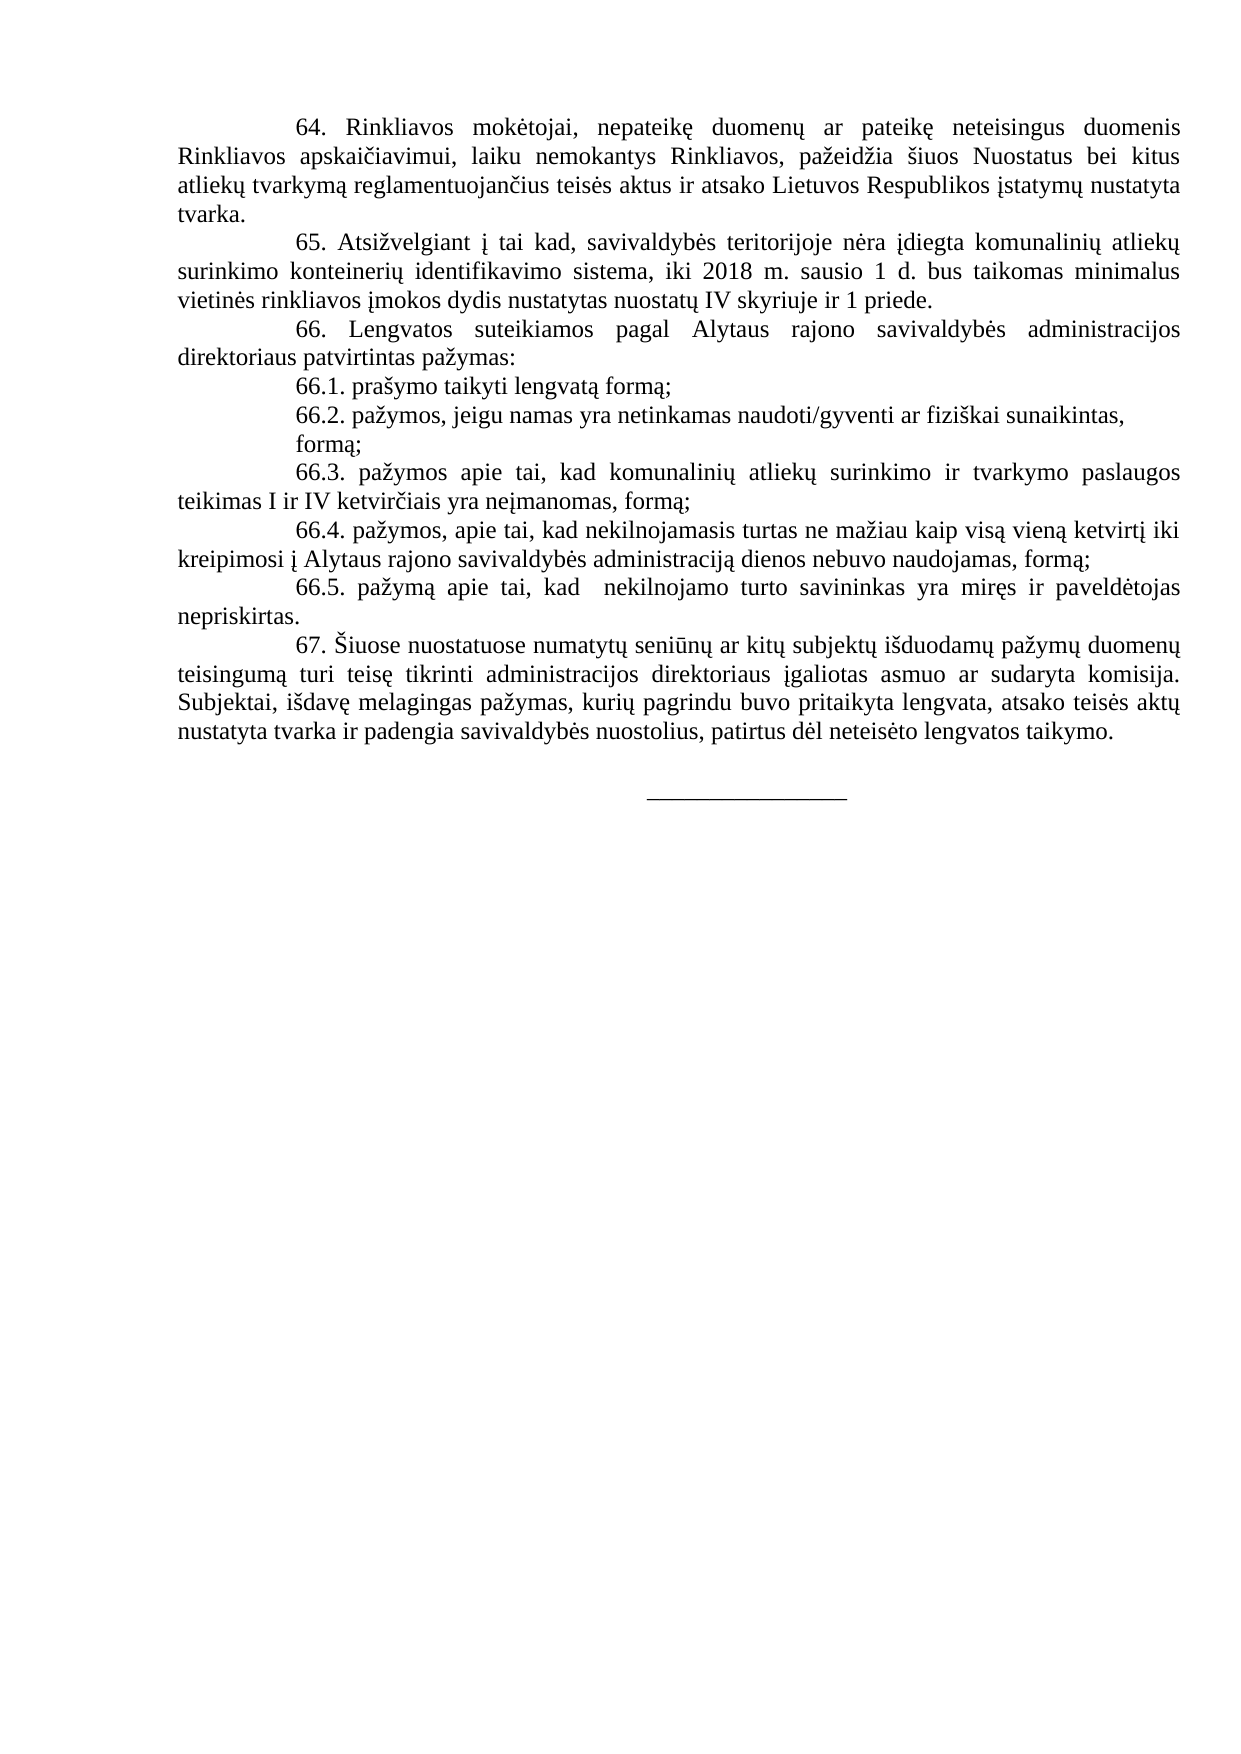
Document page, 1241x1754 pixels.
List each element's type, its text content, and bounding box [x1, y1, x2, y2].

text 66.1. prašymo taikyti lengvatą formą; [177, 371, 1181, 400]
text 67. Šiuose nuostatuose numatytų seniūnų ar kitų subjektų išduodamų pažymų duomenų teisingumą turi teisę tikrinti administracijos direktoriaus įgaliotas asmuo ar sudaryta komisija. Subjektai, išdavę melagingas pažymas, kurių pagrindu buvo pritaikyta lengvata, atsako teisės aktų nustatyta tvarka ir padengia savivaldybės nuostolius, patirtus dėl neteisėto lengvatos taikymo. [177, 630, 1181, 745]
text 66. Lengvatos suteikiamos pagal Alytaus rajono savivaldybės administracijos direktoriaus patvirtintas pažymas: [177, 314, 1181, 371]
text 65. Atsižvelgiant į tai kad, savivaldybės teritorijoje nėra įdiegta komunalinių atliekų surinkimo konteinerių identifikavimo sistema, iki 2018 m. sausio 1 d. bus taikomas minimalus vietinės rinkliavos įmokos dydis nustatytas nuostatų IV skyriuje ir 1 priede. [177, 227, 1181, 314]
text formą; [177, 429, 1181, 457]
text 66.4. pažymos, apie tai, kad nekilnojamasis turtas ne mažiau kaip visą vieną ketvirtį iki kreipimosi į Alytaus rajono savivaldybės administraciją dienos nebuvo naudojamas, formą; [177, 515, 1181, 572]
text 66.5. pažymą apie tai, kad nekilnojamo turto savininkas yra miręs ir paveldėtojas nepriskirtas. [177, 572, 1181, 630]
text ________________ [177, 774, 1181, 802]
text 64. Rinkliavos mokėtojai, nepateikę duomenų ar pateikę neteisingus duomenis Rinkliavos apskaičiavimui, laiku nemokantys Rinkliavos, pažeidžia šiuos Nuostatus bei kitus atliekų tvarkymą reglamentuojančius teisės aktus ir atsako Lietuvos Respublikos įstatymų nustatyta tvarka. [177, 112, 1181, 227]
text 66.3. pažymos apie tai, kad komunalinių atliekų surinkimo ir tvarkymo paslaugos teikimas I ir IV ketvirčiais yra neįmanomas, formą; [177, 457, 1181, 515]
text 66.2. pažymos, jeigu namas yra netinkamas naudoti/gyventi ar fiziškai sunaikintas, [177, 400, 1181, 429]
